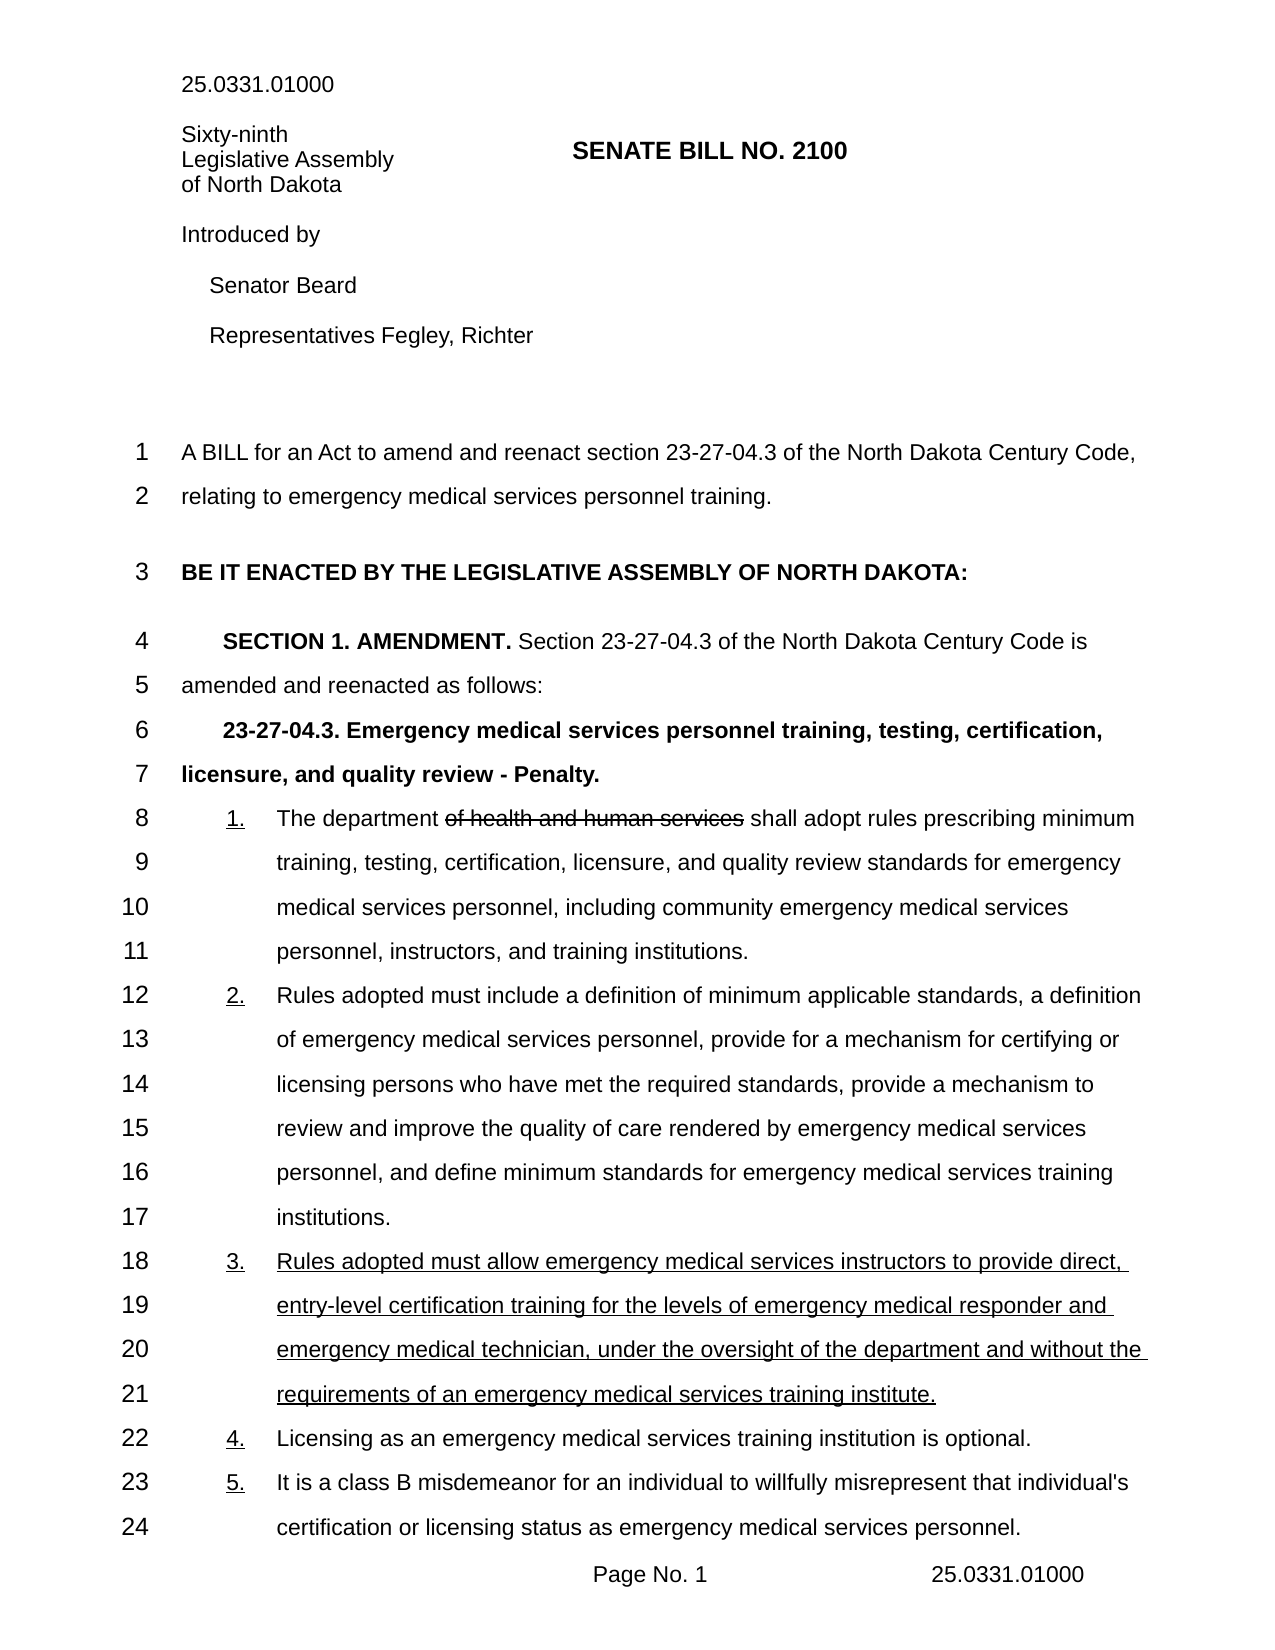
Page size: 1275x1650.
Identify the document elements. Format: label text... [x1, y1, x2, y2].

title BILL NO. [565, 136, 848, 165]
text Representatives Fegley, Richter [209, 325, 1154, 348]
text Senator Beard [209, 275, 1154, 298]
text of North Dakota [181, 173, 1154, 198]
text . [181, 73, 1154, 133]
text 4. Licensing as an emergency medical services training institution is optional. [181, 1411, 1154, 1455]
text 3. Rules adopted must allow emergency medical services instructors to provide direct, entry-level certification training for the levels of emergency medical responder and emergency medical technician, under the oversight of the department and without the requirements of an emergency medical services training institute. [181, 1234, 1154, 1411]
text 2. Rules adopted must include a definition of minimum applicable standards, a definition of emergency medical services personnel, provide for a mechanism for certifying or licensing persons who have met the required standards, provide a mechanism to review and improve the quality of care rendered by emergency medical services personnel, and define minimum standards for emergency medical services training institutions. [181, 968, 1154, 1234]
text 5. It is a class B misdemeanor for an individual to willfully misrepresent that individual's certification or licensing status as emergency medical services personnel. [181, 1455, 1154, 1544]
text Legislative Assembly [181, 148, 1154, 173]
title A BILL for an Act to amend and reenact section 23‑27‑04.3 of the North Dakota Century Code, relating to emergency medical services personnel training. [181, 425, 1154, 513]
subtitle 23‑27‑04.3. Emergency medical services personnel training, testing, certification, licensure, and quality review ‑ Penalty. [181, 703, 1154, 791]
text SECTION 1. AMENDMENT. Section 23‑27‑04.3 of the North Dakota Century Code is amended and reenacted as follows: [181, 614, 1154, 703]
text BE IT ENACTED BY THE LEGISLATIVE ASSEMBLY OF NORTH DAKOTA: [181, 545, 1154, 589]
text Introduced by [181, 223, 1154, 248]
text 1. The department of health and human services shall adopt rules prescribing minimum training, testing, certification, licensure, and quality review standards for emergency medical services personnel, including community emergency medical services personnel, instructors, and training institutions. [181, 791, 1154, 968]
